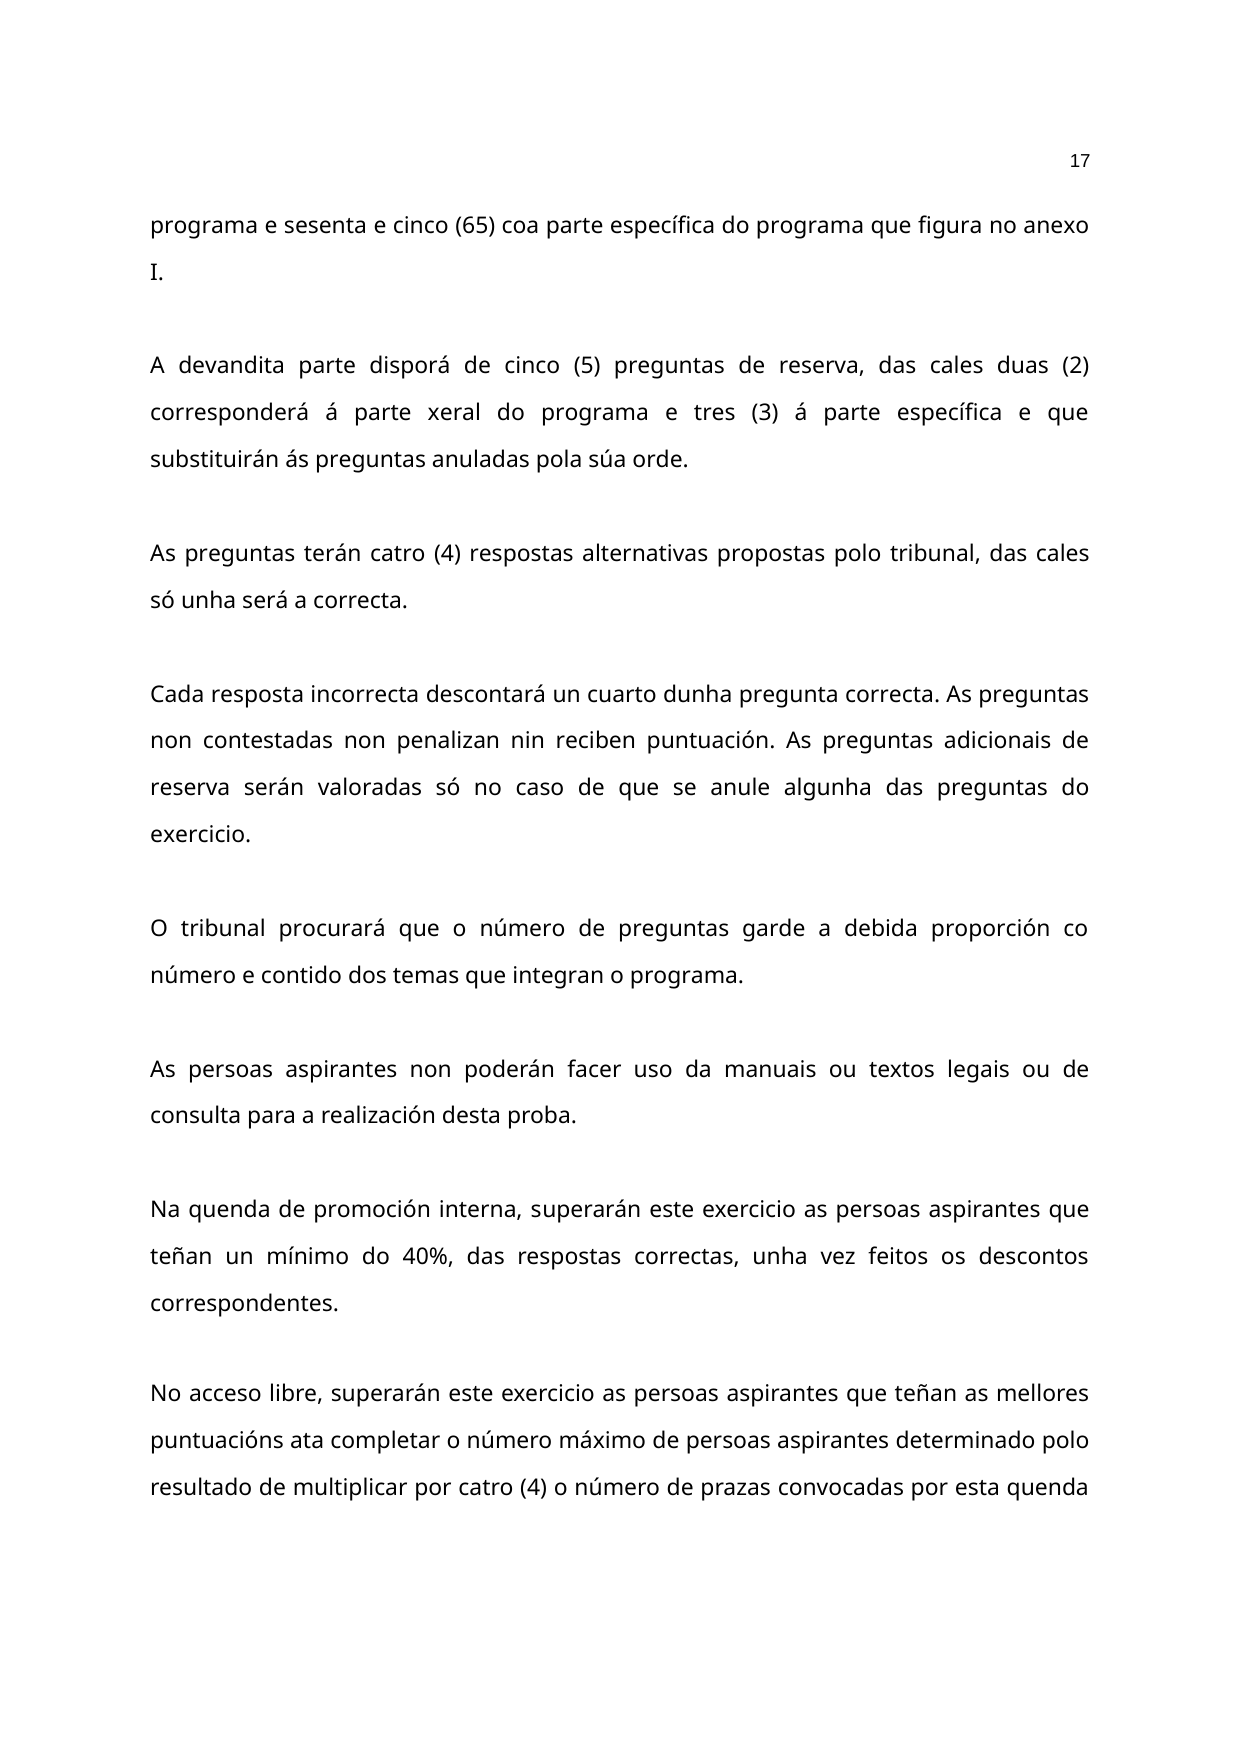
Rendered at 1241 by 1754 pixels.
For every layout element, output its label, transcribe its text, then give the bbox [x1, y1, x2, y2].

text As persoas aspirantes non poderán facer uso da manuais ou textos legais ou de consulta para a realización desta proba. [150, 1053, 1090, 1131]
text Cada resposta incorrecta descontará un cuarto dunha pregunta correcta. As preguntas non contestadas non penalizan nin reciben puntuación. As preguntas adicionais de reserva serán valoradas só no caso de que se anule algunha das preguntas do exercicio. [150, 678, 1090, 849]
text programa e sesenta e cinco (65) coa parte específica do programa que figura no anexo I. [150, 209, 1090, 287]
text As preguntas terán catro (4) respostas alternativas propostas polo tribunal, das cales só unha será a correcta. [150, 537, 1090, 615]
text Na quenda de promoción interna, superarán este exercicio as persoas aspirantes que teñan un mínimo do 40%, das respostas correctas, unha vez feitos os descontos correspondentes. [150, 1193, 1090, 1318]
text A devandita parte disporá de cinco (5) preguntas de reserva, das cales duas (2) corresponderá á parte xeral do programa e tres (3) á parte específica e que substituirán ás preguntas anuladas pola súa orde. [150, 349, 1090, 474]
text O tribunal procurará que o número de preguntas garde a debida proporción co número e contido dos temas que integran o programa. [150, 912, 1090, 990]
text No acceso libre, superarán este exercicio as persoas aspirantes que teñan as mellores puntuacións ata completar o número máximo de persoas aspirantes determinado polo resultado de multiplicar por catro (4) o número de prazas convocadas por esta quenda [150, 1377, 1090, 1502]
